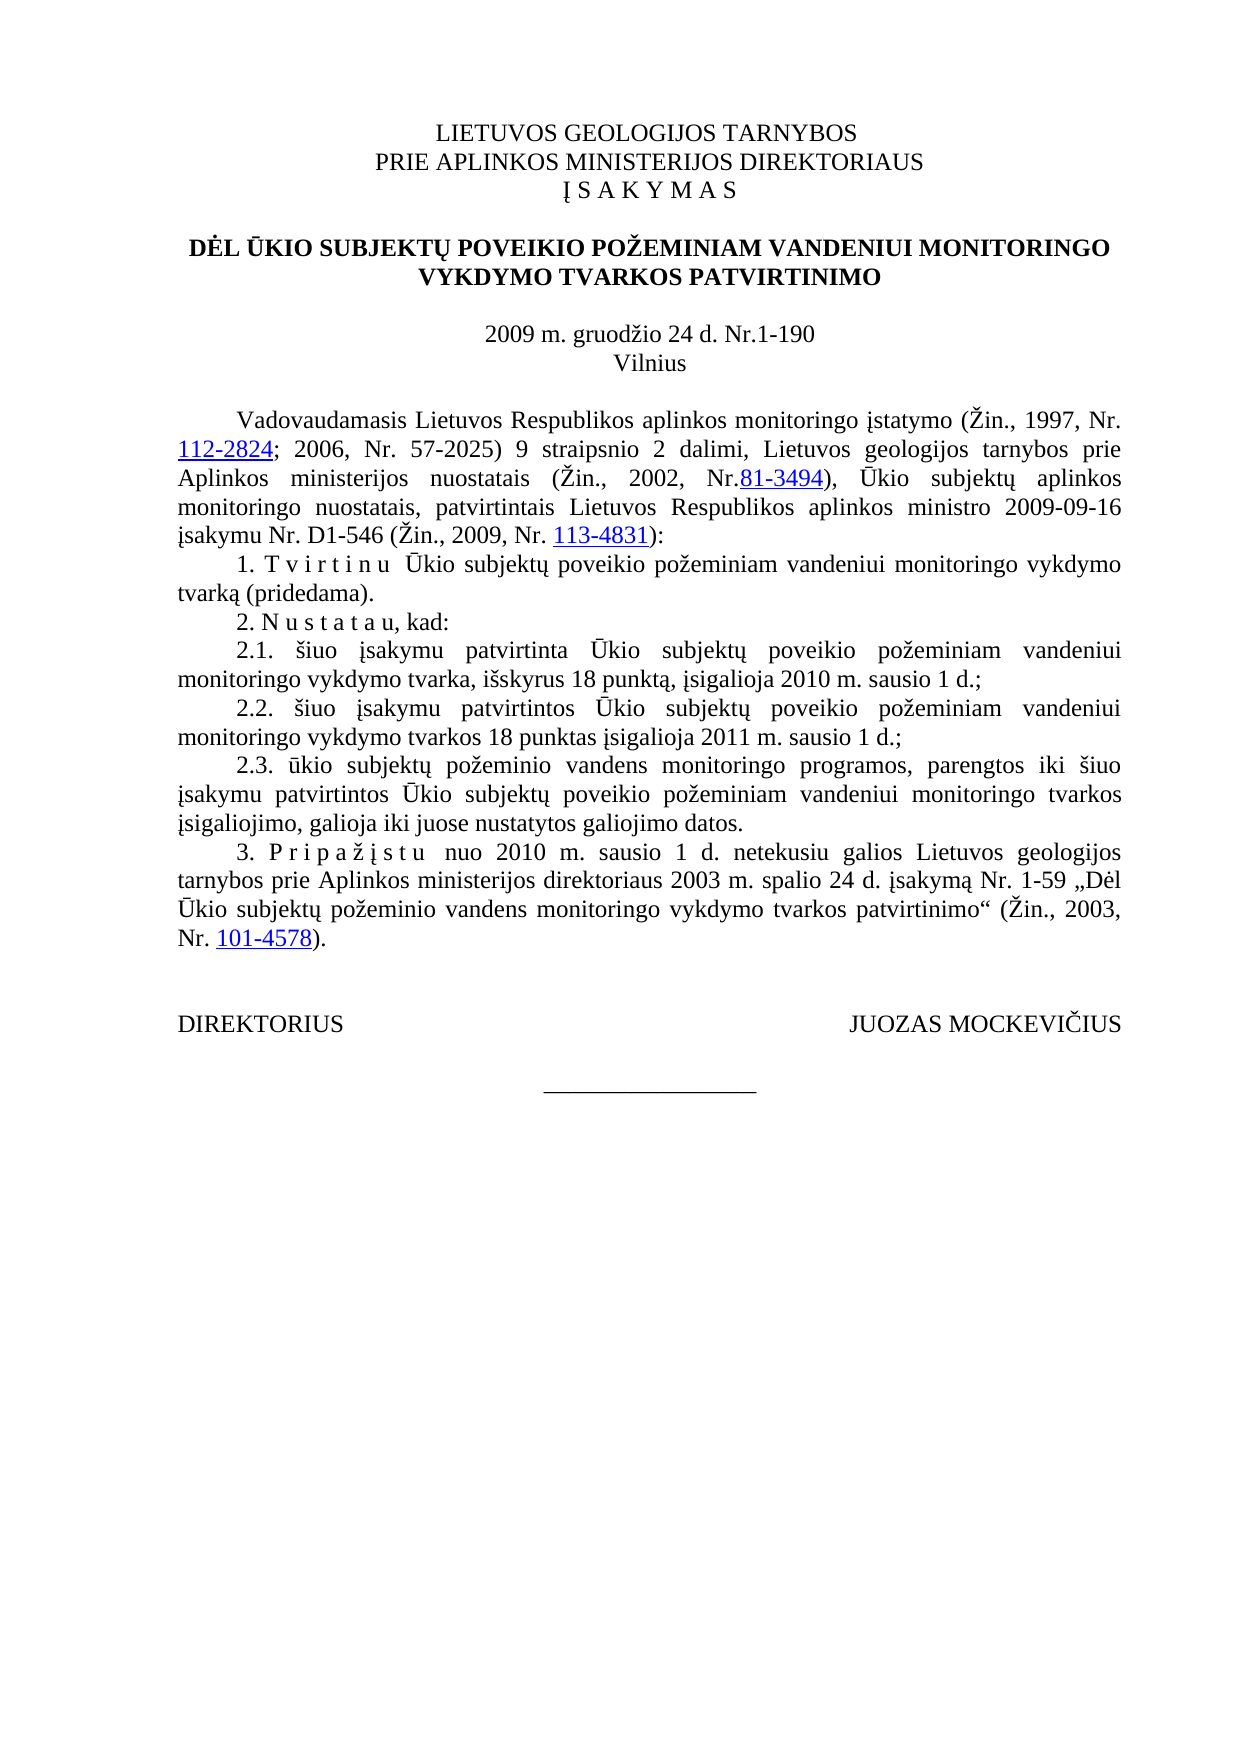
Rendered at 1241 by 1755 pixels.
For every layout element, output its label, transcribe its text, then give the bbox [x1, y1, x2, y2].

text 2. Nustatau, kad: [177, 607, 1122, 636]
text ĮSAKYMAS [177, 176, 1122, 204]
text 1. Tvirtinu Ūkio subjektų poveikio požeminiam vandeniui monitoringo vykdymo tvarką (pridedama). [177, 549, 1122, 607]
text 2.2. šiuo įsakymu patvirtintos Ūkio subjektų poveikio požeminiam vandeniui monitoringo vykdymo tvarkos 18 punktas įsigalioja 2011 m. sausio 1 d.; [177, 693, 1122, 751]
text _________________ [177, 1067, 1122, 1096]
text Vilnius [177, 348, 1122, 377]
text Direktorius Juozas Mockevičius [177, 1009, 1122, 1038]
text Vadovaudamasis Lietuvos Respublikos aplinkos monitoringo įstatymo (Žin., 1997, Nr. 112-2824; 2006, Nr. 57-2025) 9 straipsnio 2 dalimi, Lietuvos geologijos tarnybos prie aplinkos ministerijos nuostatais (Žin., 2002, Nr.81-3494), Ūkio subjektų aplinkos monitoringo nuostatais, patvirtintais Lietuvos Respublikos aplinkos ministro 2009-09-16 įsakymu Nr. D1-546 (Žin., 2009, Nr. 113-4831): [177, 406, 1122, 549]
text 2.3. ūkio subjektų požeminio vandens monitoringo programos, parengtos iki šiuo įsakymu patvirtintos Ūkio subjektų poveikio požeminiam vandeniui monitoringo tvarkos įsigaliojimo, galioja iki juose nustatytos galiojimo datos. [177, 751, 1122, 837]
text 2.1. šiuo įsakymu patvirtinta Ūkio subjektų poveikio požeminiam vandeniui monitoringo vykdymo tvarka, išskyrus 18 punktą, įsigalioja 2010 m. sausio 1 d.; [177, 636, 1122, 693]
text LIETUVOS GEOLOGIJOS TARNYBOS [177, 118, 1122, 147]
text 2009 m. gruodžio 24 d. Nr.1-190 [177, 319, 1122, 348]
text PRIE APLINKOS MINISTERIJOS DIREKTORIAUS [177, 147, 1122, 176]
text 3. Pripažįstu nuo 2010 m. sausio 1 d. netekusiu galios Lietuvos geologijos tarnybos prie Aplinkos ministerijos direktoriaus 2003 m. spalio 24 d. įsakymą Nr. 1-59 „Dėl ūkio subjektų požeminio vandens monitoringo vykdymo tvarkos patvirtinimo“ (Žin., 2003, Nr. 101-4578). [177, 837, 1122, 952]
text DĖL ŪKIO SUBJEKTŲ POVEIKIO POŽEMINIAM VANDENIUI MONITORINGO VYKDYMO TVARKOS PATVIRTINIMO [177, 233, 1122, 291]
